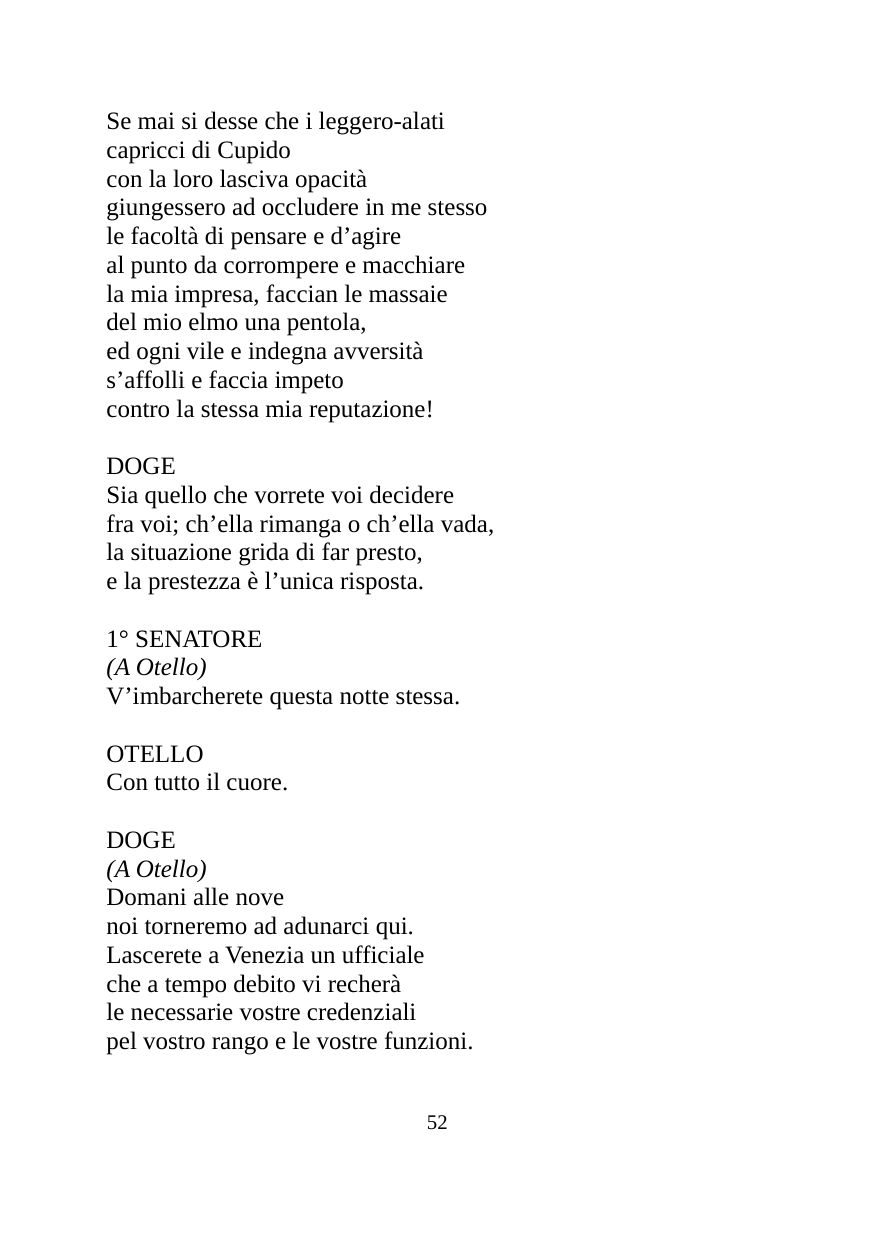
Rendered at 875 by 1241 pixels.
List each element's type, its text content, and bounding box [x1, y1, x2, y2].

text s’affolli e faccia impeto [106, 365, 768, 394]
text noi torneremo ad adunarci qui. [106, 911, 768, 940]
text le necessarie vostre credenziali [106, 997, 768, 1026]
text ed ogni vile e indegna avversità [106, 336, 768, 365]
text Lascerete a Venezia un ufficiale [106, 940, 768, 969]
text OTELLO Con tutto il cuore. [106, 739, 768, 796]
text DOGE Sia quello che vorrete voi decidere [106, 451, 768, 509]
text giungessero ad occludere in me stesso [106, 192, 768, 221]
text la mia impresa, faccian le massaie [106, 279, 768, 307]
text fra voi; ch’ella rimanga o ch’ella vada, [106, 509, 768, 537]
text DOGE (A Otello) [106, 825, 768, 882]
text al punto da corrompere e macchiare [106, 250, 768, 279]
text Se mai si desse che i leggero-alati [106, 106, 768, 135]
text con la loro lasciva opacità [106, 164, 768, 192]
text del mio elmo una pentola, [106, 307, 768, 336]
text V’imbarcherete questa notte stessa. [106, 681, 768, 710]
text che a tempo debito vi recherà [106, 969, 768, 997]
text la situazione grida di far presto, [106, 537, 768, 566]
text le facoltà di pensare e d’agire [106, 221, 768, 250]
text contro la stessa mia reputazione! [106, 394, 768, 422]
text capricci di Cupido [106, 135, 768, 164]
text e la prestezza è l’unica risposta. [106, 566, 768, 595]
text 1° SENATORE (A Otello) [106, 624, 768, 681]
text pel vostro rango e le vostre funzioni. [106, 1026, 768, 1055]
text Domani alle nove [106, 882, 768, 911]
